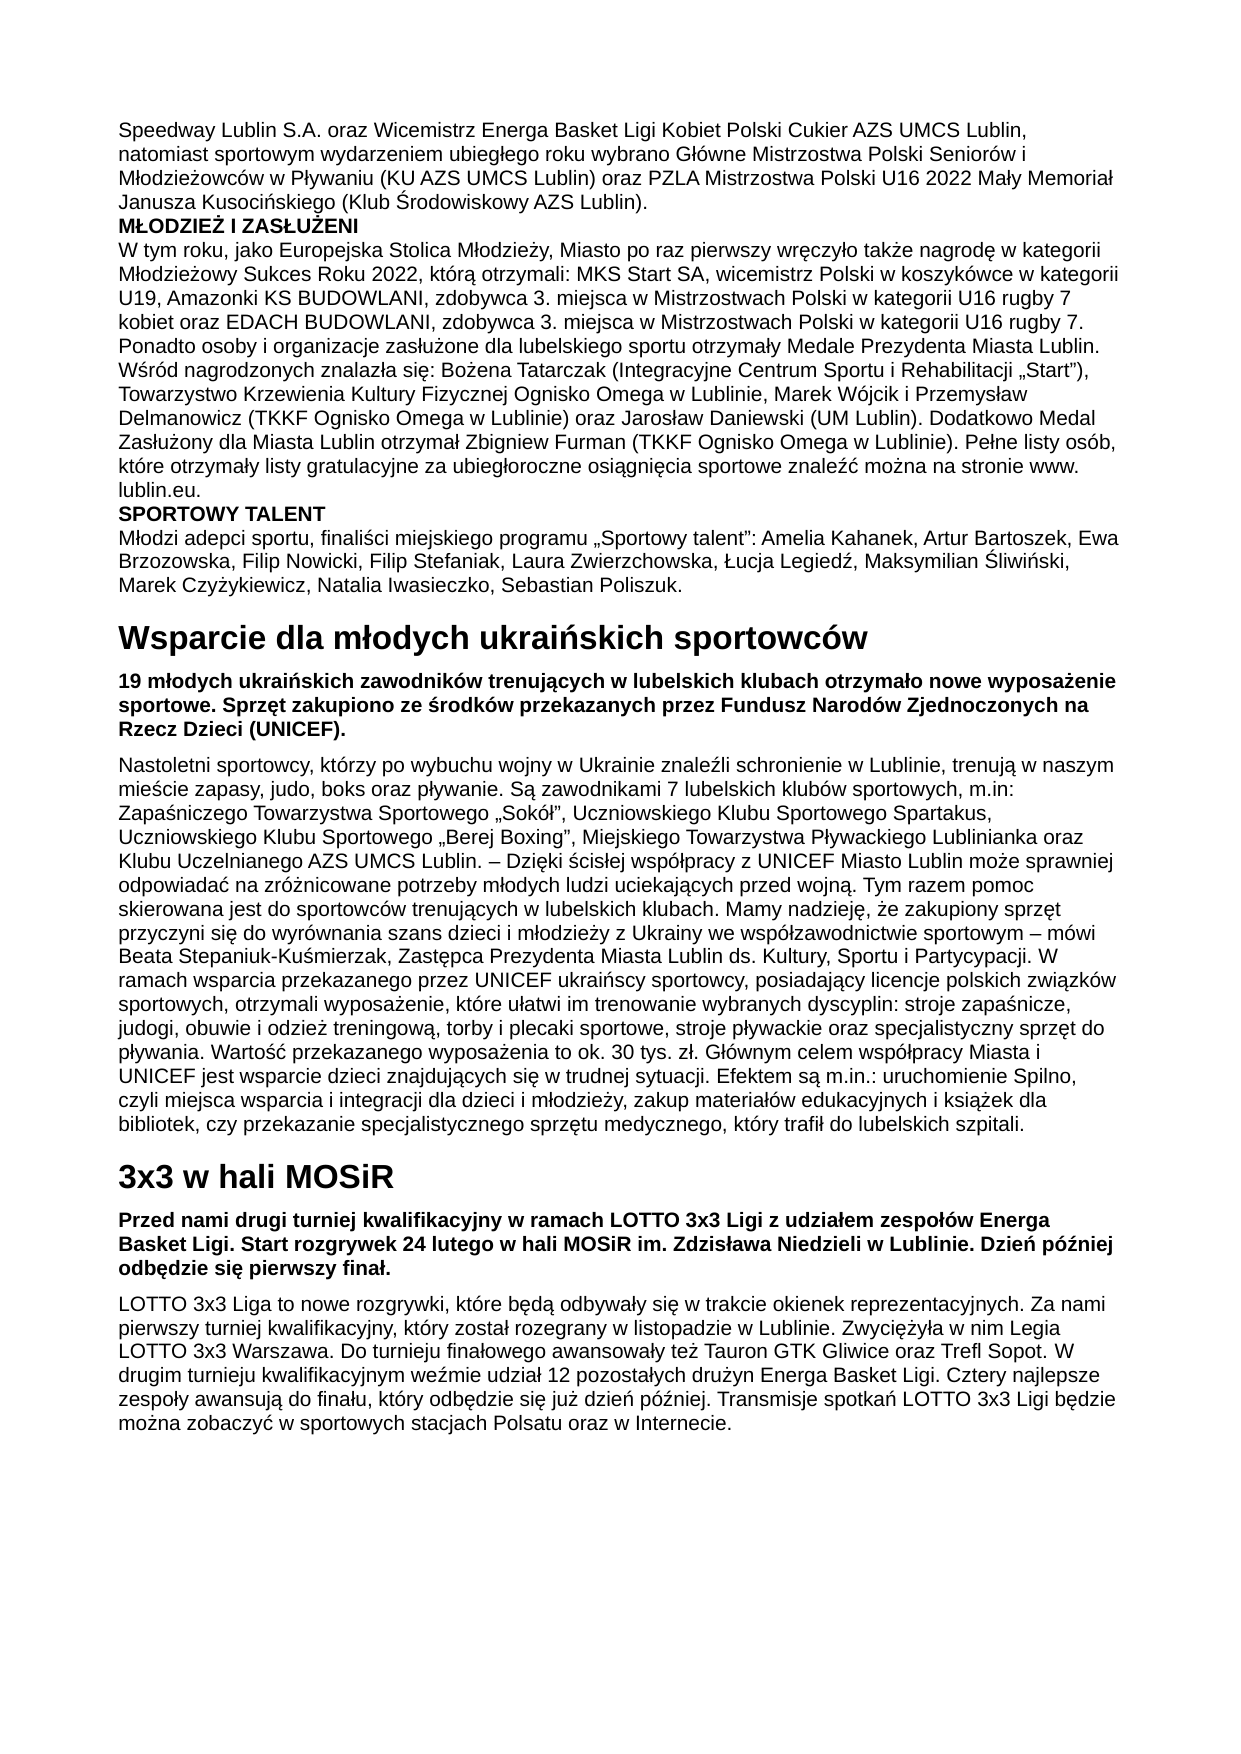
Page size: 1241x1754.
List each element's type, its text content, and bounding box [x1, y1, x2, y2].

text LOTTO 3x3 Liga to nowe rozgrywki, które będą odbywały się w trakcie okienek reprezentacyjnych. Za nami pierwszy turniej kwalifikacyjny, który został rozegrany w listopadzie w Lublinie. Zwyciężyła w nim Legia LOTTO 3x3 Warszawa. Do turnieju finałowego awansowały też Tauron GTK Gliwice oraz Trefl Sopot. W drugim turnieju kwalifikacyjnym weźmie udział 12 pozostałych drużyn Energa Basket Ligi. Cztery najlepsze zespoły awansują do finału, który odbędzie się już dzień później. Transmisje spotkań LOTTO 3x3 Ligi będzie można zobaczyć w sportowych stacjach Polsatu oraz w Internecie. [118, 1291, 1122, 1435]
text MŁODZIEŻ I ZASŁUŻENI [118, 214, 1122, 238]
subtitle 3x3 w hali MOSiR [118, 1157, 1122, 1195]
text Przed nami drugi turniej kwalifikacyjny w ramach LOTTO 3x3 Ligi z udziałem zespołów Energa Basket Ligi. Start rozgrywek 24 lutego w hali MOSiR im. Zdzisława Niedzieli w Lublinie. Dzień później odbędzie się pierwszy finał. [118, 1208, 1122, 1280]
text Speedway Lublin S.A. oraz Wicemistrz Energa Basket Ligi Kobiet Polski Cukier AZS UMCS Lublin, natomiast sportowym wydarzeniem ubiegłego roku wybrano Główne Mistrzostwa Polski Seniorów i Młodzieżowców w Pływaniu (KU AZS UMCS Lublin) oraz PZLA Mistrzostwa Polski U16 2022 Mały Memoriał Janusza Kusocińskiego (Klub Środowiskowy AZS Lublin). [118, 118, 1122, 214]
text 19 młodych ukraińskich zawodników trenujących w lubelskich klubach otrzymało nowe wyposażenie sportowe. Sprzęt zakupiono ze środków przekazanych przez Fundusz Narodów Zjednoczonych na Rzecz Dzieci (UNICEF). [118, 669, 1122, 741]
text SPORTOWY TALENT [118, 501, 1122, 525]
text W tym roku, jako Europejska Stolica Młodzieży, Miasto po raz pierwszy wręczyło także nagrodę w kategorii Młodzieżowy Sukces Roku 2022, którą otrzymali: MKS Start SA, wicemistrz Polski w koszykówce w kategorii U19, Amazonki KS BUDOWLANI, zdobywca 3. miejsca w Mistrzostwach Polski w kategorii U16 rugby 7 kobiet oraz EDACH BUDOWLANI, zdobywca 3. miejsca w Mistrzostwach Polski w kategorii U16 rugby 7. Ponadto osoby i organizacje zasłużone dla lubelskiego sportu otrzymały Medale Prezydenta Miasta Lublin. Wśród nagrodzonych znalazła się: Bożena Tatarczak (Integracyjne Centrum Sportu i Rehabilitacji „Start”), Towarzystwo Krzewienia Kultury Fizycznej Ognisko Omega w Lublinie, Marek Wójcik i Przemysław Delmanowicz (TKKF Ognisko Omega w Lublinie) oraz Jarosław Daniewski (UM Lublin). Dodatkowo Medal Zasłużony dla Miasta Lublin otrzymał Zbigniew Furman (TKKF Ognisko Omega w Lublinie). Pełne listy osób, które otrzymały listy gratulacyjne za ubiegłoroczne osiągnięcia sportowe znaleźć można na stronie www. lublin.eu. [118, 238, 1122, 501]
text Nastoletni sportowcy, którzy po wybuchu wojny w Ukrainie znaleźli schronienie w Lublinie, trenują w naszym mieście zapasy, judo, boks oraz pływanie. Są zawodnikami 7 lubelskich klubów sportowych, m.in: Zapaśniczego Towarzystwa Sportowego „Sokół”, Uczniowskiego Klubu Sportowego Spartakus, Uczniowskiego Klubu Sportowego „Berej Boxing”, Miejskiego Towarzystwa Pływackiego Lublinianka oraz Klubu Uczelnianego AZS UMCS Lublin. – Dzięki ścisłej współpracy z UNICEF Miasto Lublin może sprawniej odpowiadać na zróżnicowane potrzeby młodych ludzi uciekających przed wojną. Tym razem pomoc skierowana jest do sportowców trenujących w lubelskich klubach. Mamy nadzieję, że zakupiony sprzęt przyczyni się do wyrównania szans dzieci i młodzieży z Ukrainy we współzawodnictwie sportowym – mówi Beata Stepaniuk-Kuśmierzak, Zastępca Prezydenta Miasta Lublin ds. Kultury, Sportu i Partycypacji. W ramach wsparcia przekazanego przez UNICEF ukraińscy sportowcy, posiadający licencje polskich związków sportowych, otrzymali wyposażenie, które ułatwi im trenowanie wybranych dyscyplin: stroje zapaśnicze, judogi, obuwie i odzież treningową, torby i plecaki sportowe, stroje pływackie oraz specjalistyczny sprzęt do pływania. Wartość przekazanego wyposażenia to ok. 30 tys. zł. Głównym celem współpracy Miasta i UNICEF jest wsparcie dzieci znajdujących się w trudnej sytuacji. Efektem są m.in.: uruchomienie Spilno, czyli miejsca wsparcia i integracji dla dzieci i młodzieży, zakup materiałów edukacyjnych i książek dla bibliotek, czy przekazanie specjalistycznego sprzętu medycznego, który trafił do lubelskich szpitali. [118, 753, 1122, 1136]
text Młodzi adepci sportu, finaliści miejskiego programu „Sportowy talent”: Amelia Kahanek, Artur Bartoszek, Ewa Brzozowska, Filip Nowicki, Filip Stefaniak, Laura Zwierzchowska, Łucja Legiedź, Maksymilian Śliwiński, Marek Czyżykiewicz, Natalia Iwasieczko, Sebastian Poliszuk. [118, 525, 1122, 597]
subtitle Wsparcie dla młodych ukraińskich sportowców [118, 618, 1122, 657]
